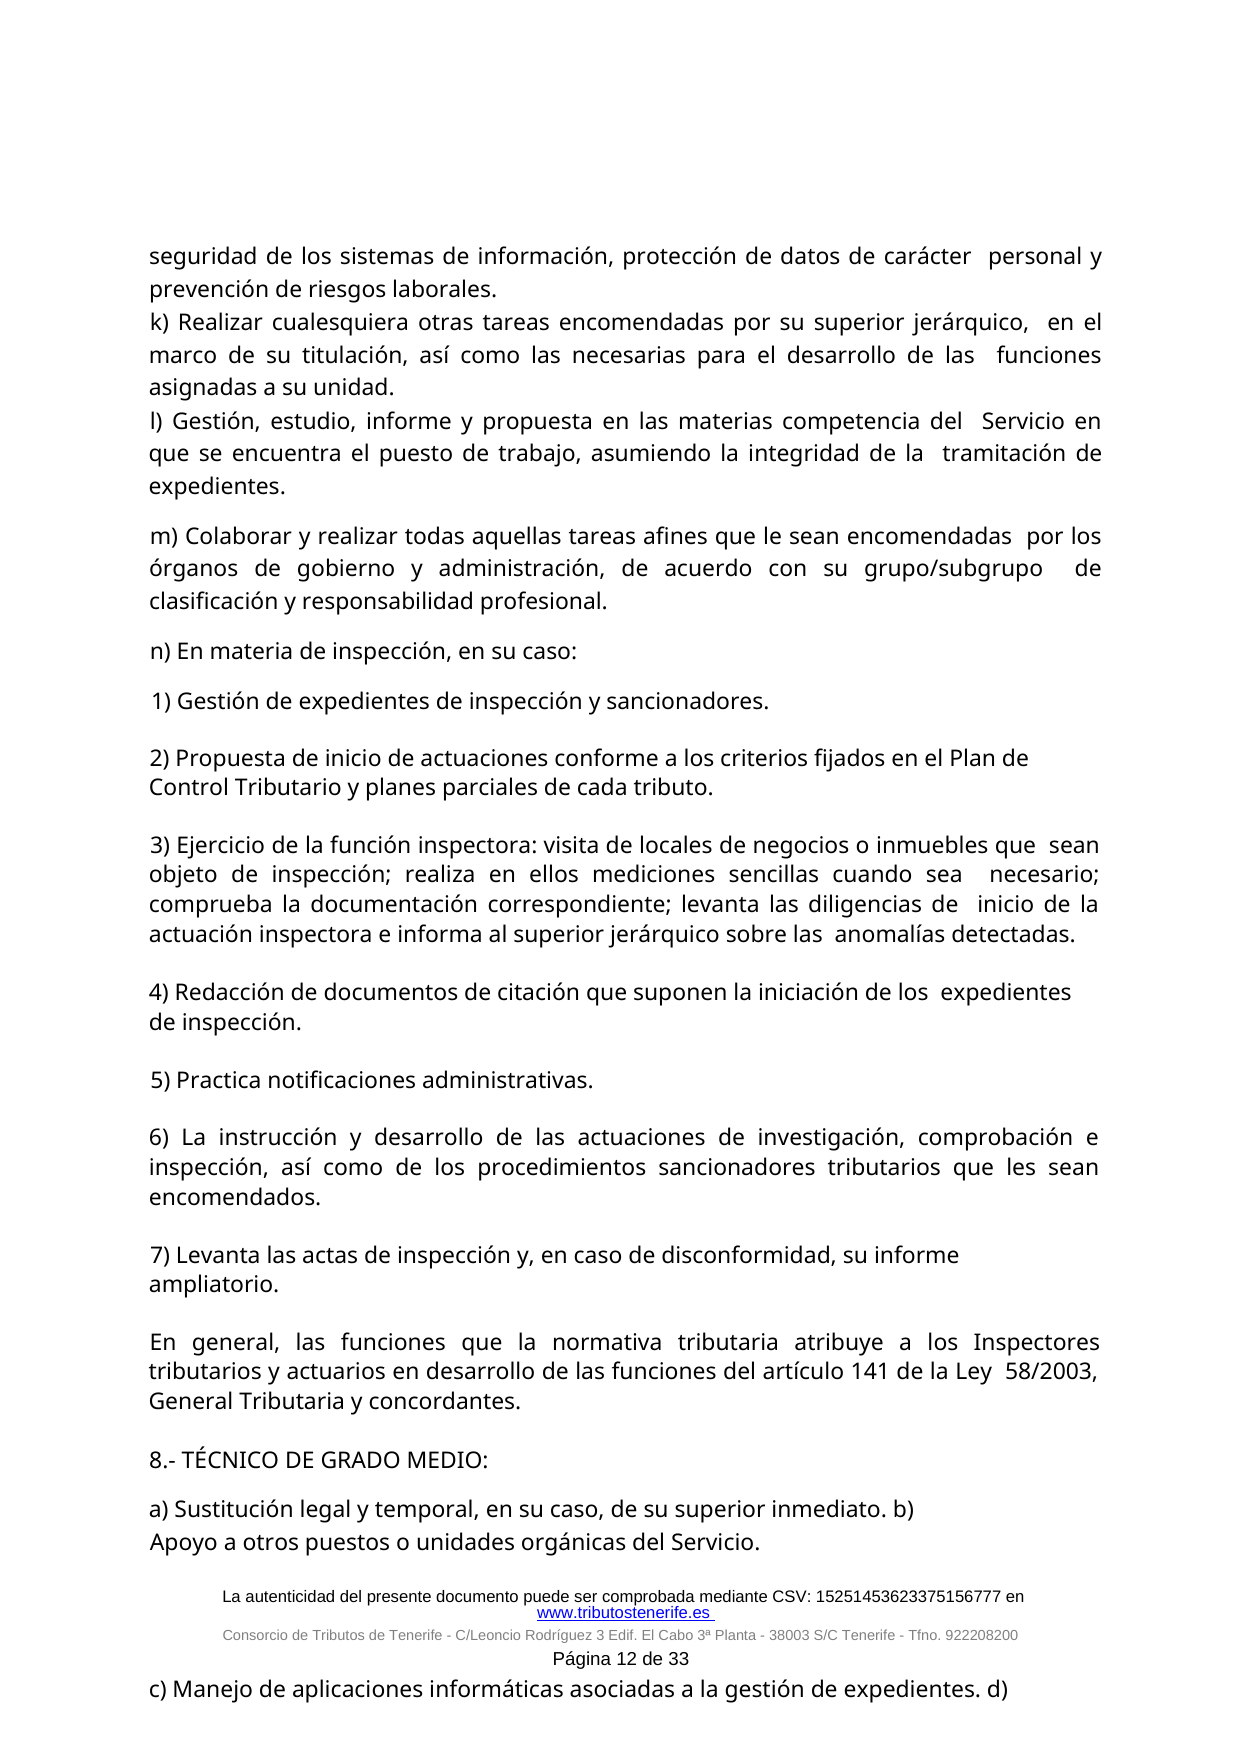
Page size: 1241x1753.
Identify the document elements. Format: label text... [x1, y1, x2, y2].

text En general, las funciones que la normativa tributaria atribuye a los Inspectores tributarios y actuarios en desarrollo de las funciones del artículo 141 de la Ley 58/2003, General Tributaria y concordantes. [148, 1326, 1101, 1416]
text La autenticidad del presente documento puede ser comprobada mediante CSV: 15251453623375156777 en www.tributostenerife.es [220, 1590, 1027, 1622]
text 5) Practica notificaciones administrativas. [150, 1064, 1132, 1095]
text 1) Gestión de expedientes de inspección y sancionadores. [151, 685, 1132, 716]
text k) Realizar cualesquiera otras tareas encomendadas por su superior jerárquico, en el marco de su titulación, así como las necesarias para el desarrollo de las funciones asignadas a su unidad. [148, 306, 1103, 402]
text c) Manejo de aplicaciones informáticas asociadas a la gestión de expedientes. d) [148, 1673, 1103, 1704]
text m) Colaborar y realizar todas aquellas tareas afines que le sean encomendadas por los órganos de gobierno y administración, de acuerdo con su grupo/subgrupo de clasificación y responsabilidad profesional. [149, 520, 1103, 616]
text a) Sustitución legal y temporal, en su caso, de su superior inmediato. b) Apoyo a otros puestos o unidades orgánicas del Servicio. [148, 1493, 964, 1557]
text 4) Redacción de documentos de citación que suponen la iniciación de los expedientes de inspección. [148, 977, 1101, 1037]
text seguridad de los sistemas de información, protección de datos de carácter personal y prevención de riesgos laborales. [146, 240, 1103, 304]
text l) Gestión, estudio, informe y propuesta en las materias competencia del Servicio en que se encuentra el puesto de trabajo, asumiendo la integridad de la tramitación de expedientes. [148, 404, 1103, 501]
text 6) La instrucción y desarrollo de las actuaciones de investigación, comprobación e inspección, así como de los procedimientos sancionadores tributarios que les sean encomendados. [149, 1122, 1101, 1212]
text 3) Ejercicio de la función inspectora: visita de locales de negocios o inmuebles que sean objeto de inspección; realiza en ellos mediciones sencillas cuando sea necesario; comprueba la documentación correspondiente; levanta las diligencias de inicio de la actuación inspectora e informa al superior jerárquico sobre las anomalías detectadas. [149, 830, 1101, 950]
text n) En materia de inspección, en su caso: [149, 635, 1132, 666]
text 7) Levanta las actas de inspección y, en caso de disconformidad, su informe ampliatorio. [149, 1239, 1101, 1299]
text 2) Propuesta de inicio de actuaciones conforme a los criterios fijados en el Plan de Control Tributario y planes parciales de cada tributo. [149, 742, 1101, 802]
text 8.- TÉCNICO DE GRADO MEDIO: [149, 1443, 1132, 1475]
text Consorcio de Tributos de Tenerife - C/Leoncio Rodríguez 3 Edif. El Cabo 3ª Planta - 38003 S/C Tenerife - Tfno. 922208200 Página 12 de 33 [222, 1627, 1019, 1669]
